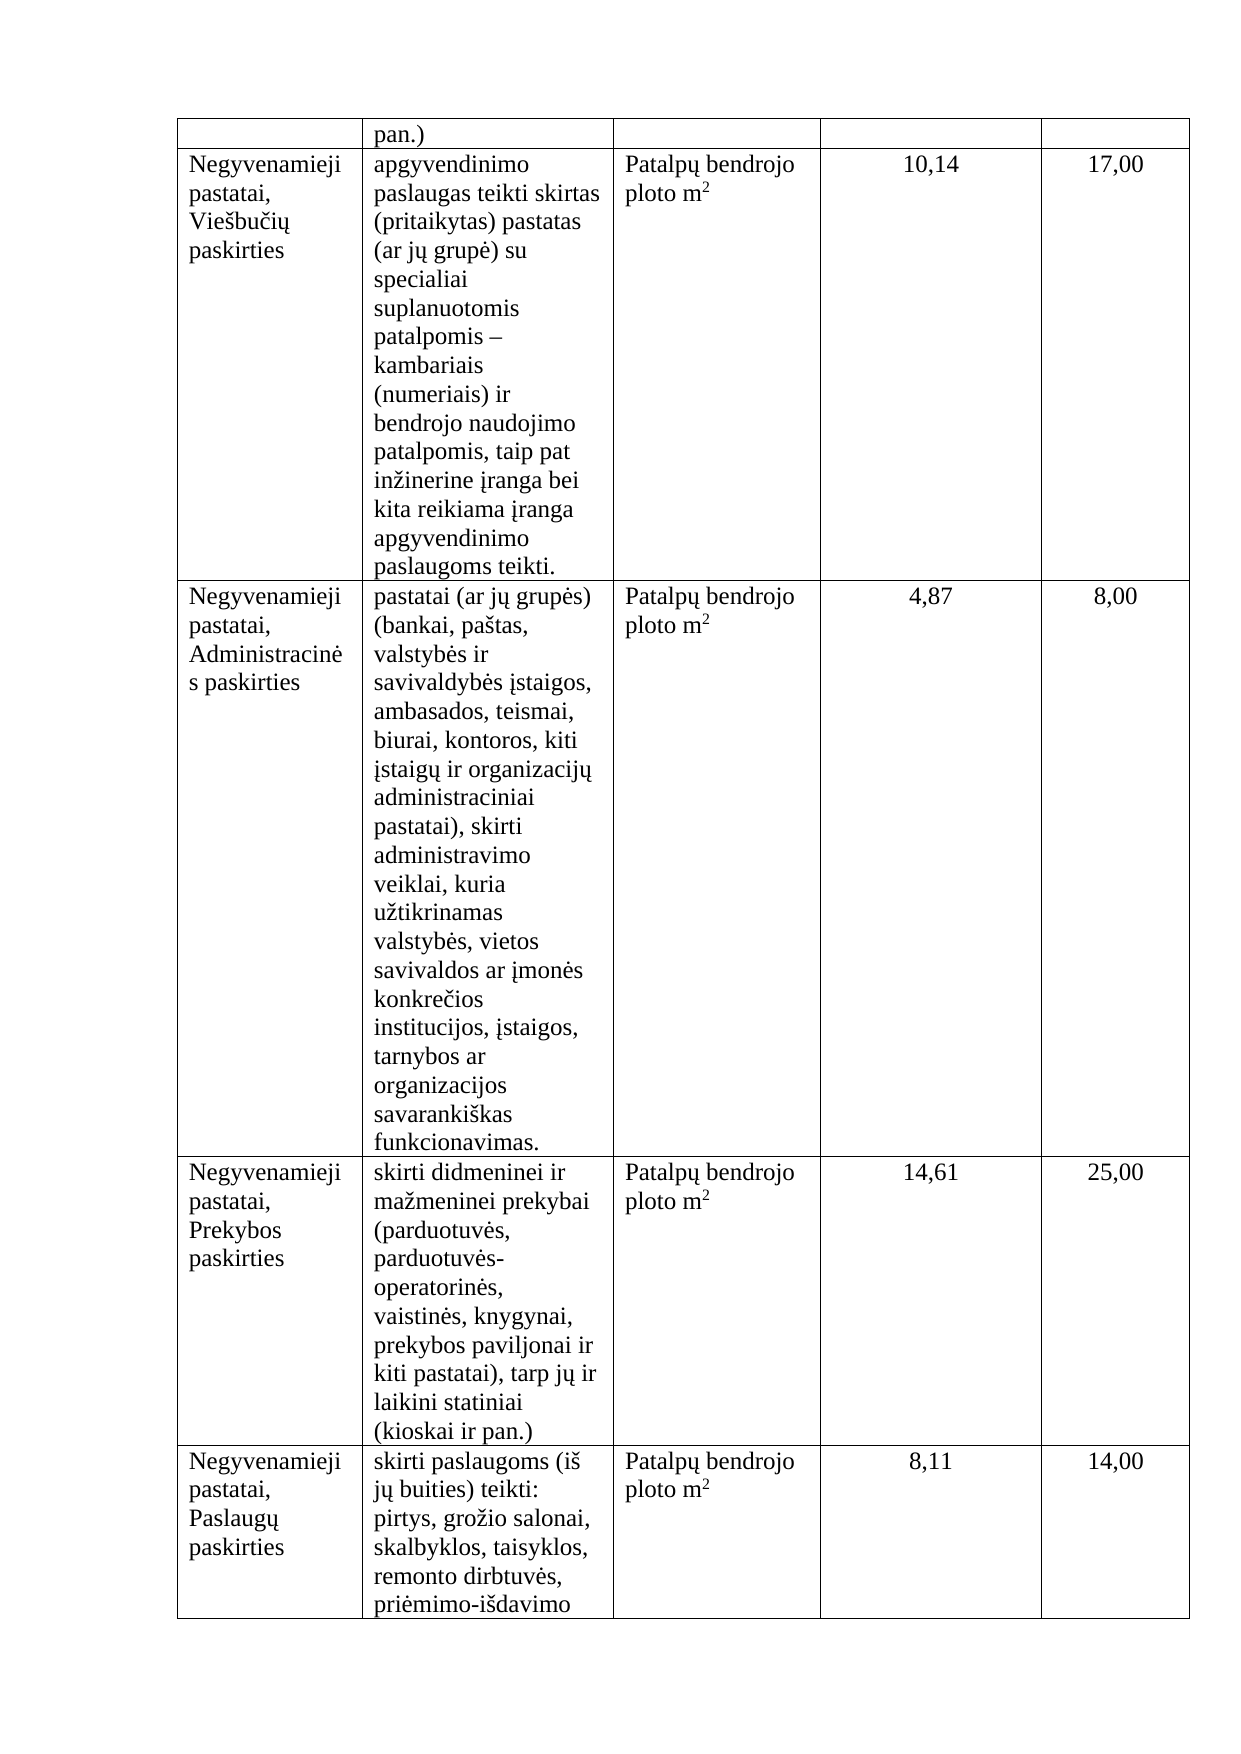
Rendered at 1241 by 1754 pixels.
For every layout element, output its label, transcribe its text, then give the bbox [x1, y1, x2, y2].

table_cell [614, 119, 820, 148]
table_cell Patalpų bendrojo ploto m2 [614, 1446, 820, 1618]
table_cell skirti didmeninei ir mažmeninei prekybai (parduotuvės, parduotuvės-operatorinės, vaistinės, knygynai, prekybos paviljonai ir kiti pastatai), tarp jų ir laikini statiniai (kioskai ir pan.) [363, 1157, 613, 1445]
table_cell pan.) [363, 119, 613, 148]
table_cell Patalpų bendrojo ploto m2 [614, 581, 820, 1156]
table_cell 14,61 [821, 1157, 1041, 1445]
table_cell [1042, 119, 1189, 148]
table_cell [178, 119, 362, 148]
table_cell Patalpų bendrojo ploto m2 [614, 1157, 820, 1445]
table_cell [821, 119, 1041, 148]
table_cell 17,00 [1042, 149, 1189, 580]
table_cell 25,00 [1042, 1157, 1189, 1445]
table_cell skirti paslaugoms (iš jų buities) teikti: pirtys, grožio salonai, skalbyklos, taisyklos, remonto dirbtuvės, priėmimo-išdavimo [363, 1446, 613, 1618]
table_cell 8,11 [821, 1446, 1041, 1618]
table_cell 4,87 [821, 581, 1041, 1156]
table_cell Negyvenamieji pastatai, Paslaugų paskirties [178, 1446, 362, 1618]
table_cell apgyvendinimo paslaugas teikti skirtas (pritaikytas) pastatas (ar jų grupė) su specialiai suplanuotomis patalpomis – kambariais (numeriais) ir bendrojo naudojimo patalpomis, taip pat inžinerine įranga bei kita reikiama įranga apgyvendinimo paslaugoms teikti. [363, 149, 613, 580]
table_cell 8,00 [1042, 581, 1189, 1156]
table_cell Negyvenamieji pastatai, Viešbučių paskirties [178, 149, 362, 580]
table_cell 14,00 [1042, 1446, 1189, 1618]
table_cell pastatai (ar jų grupės) (bankai, paštas, valstybės ir savivaldybės įstaigos, ambasados, teismai, biurai, kontoros, kiti įstaigų ir organizacijų administraciniai pastatai), skirti administravimo veiklai, kuria užtikrinamas valstybės, vietos savivaldos ar įmonės konkrečios institucijos, įstaigos, tarnybos ar organizacijos savarankiškas funkcionavimas. [363, 581, 613, 1156]
table_cell Patalpų bendrojo ploto m2 [614, 149, 820, 580]
table_cell Negyvenamieji pastatai, Prekybos paskirties [178, 1157, 362, 1445]
table_cell Negyvenamieji pastatai, Administracinės paskirties [178, 581, 362, 1156]
table_cell 10,14 [821, 149, 1041, 580]
